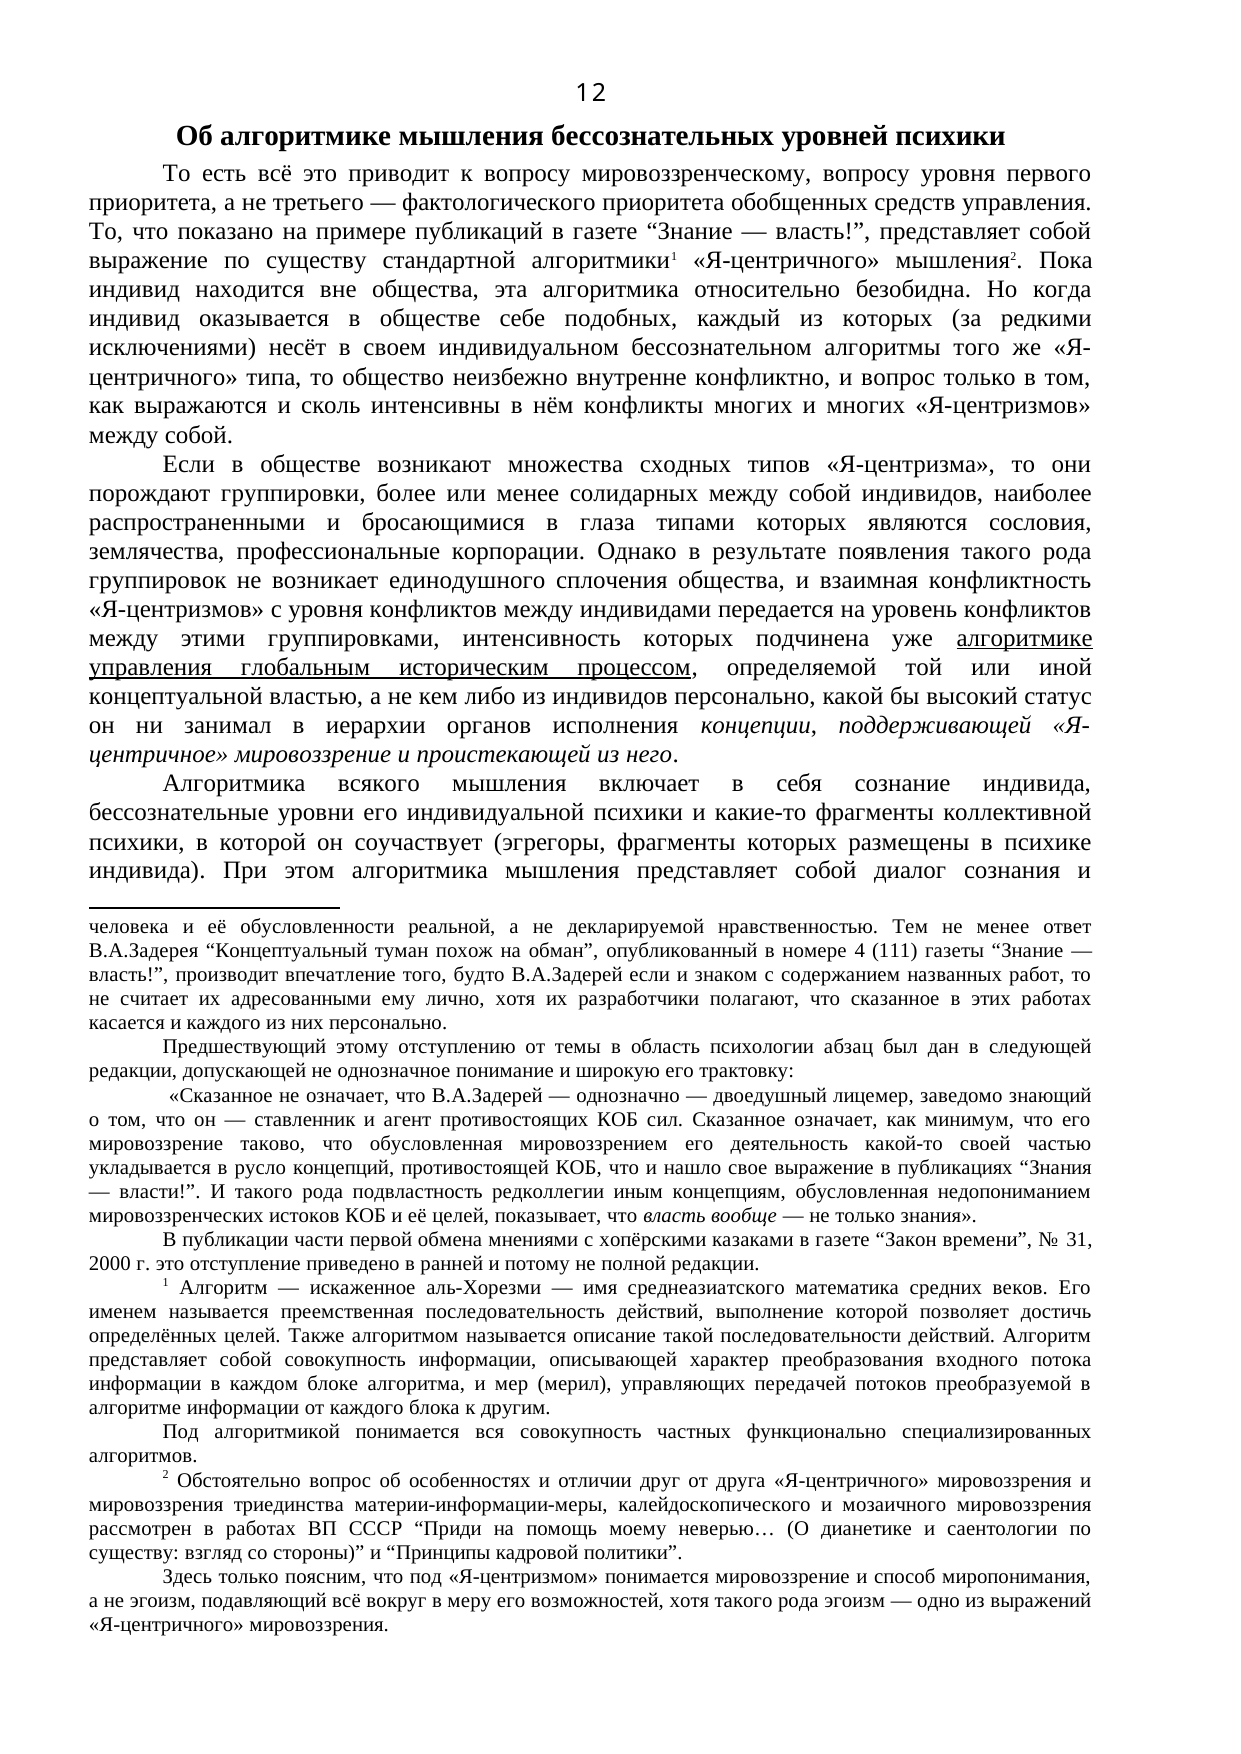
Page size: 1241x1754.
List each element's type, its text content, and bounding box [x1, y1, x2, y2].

subtitle Об алгоритмике мышления бессознательных уровней психики [89, 118, 1092, 152]
text «Сказанное не означает, что В.А.Задерей — однозначно — двоедушный лицемер, заведомо знающий о том, что он — ставленник и агент противостоящих КОБ сил. Сказанное означает, как минимум, что его мировоззрение таково, что обусловленная мировоззрением его деятельность какой-то своей частью укладывается в русло концепций, противостоящей КОБ, что и нашло свое выражение в публикациях “Знания — власти!”. И такого рода подвластность редколлегии иным концепциям, обусловленная недопониманием мировоззренческих истоков КОБ и её целей, показывает, что власть вообще­ — не только знания». [89, 1082, 1092, 1227]
text То есть всё это приводит к вопросу мировоззренческому, вопросу уровня первого приоритета, а не третьего — фактологического приоритета обобщенных средств управления. То, что показано на примере публикаций в газете “Знание — власть!”, представляет собой выражение по существу стандартной алгоритмики «Я-центричного» мышления. Пока индивид находится вне общества, эта алгоритмика относительно безобидна. Но когда индивид оказывается в обществе себе подобных, каждый из которых (за редкими исключениями) несёт в своем индивидуальном бессознательном алгоритмы того же «Я-центричного» типа, то общество неизбежно внутренне конфликтно, и вопрос только в том, как выражаются и сколь интенсивны в нём конфликты многих и многих «Я-центризмов» между собой. [89, 158, 1092, 448]
text Обстоятельно вопрос об особенностях и отличии друг от друга «Я-центричного» мировоззрения и мировоззрения триединства материи-информации-меры, калейдоскопического и мозаичного мировоззрения рассмотрен в работах ВП СССР “Приди на помощь моему неверью… (О дианетике и саентологии по существу: взгляд со стороны)” и “Принципы кадровой политики”. [89, 1467, 1092, 1564]
text В публикации части первой обмена мнениями с хопёрскими казаками в газете “Закон времени”, № 31, 2000 г. это отступление приведено в ранней и потому не полной редакции. [89, 1227, 1092, 1275]
text Предшествующий этому отступлению от темы в область психологии абзац был дан в следующей редакции, допускающей не однозначное понимание и широкую его трактовку: [89, 1034, 1092, 1082]
text Если в обществе возникают множества сходных типов «Я-центризма», то они порождают группировки, более или менее солидарных между собой индивидов, наиболее распространенными и бросающимися в глаза типами которых являются сословия, землячества, профессиональные корпорации. Однако в результате появления такого рода группировок не возникает единодушного сплочения общества, и взаимная конфликтность «Я-центризмов» с уровня конфликтов между индивидами передается на уровень конфликтов между этими группировками, интенсивность которых подчинена уже алгоритмике управления глобальным историческим процессом, определяемой той или иной концептуальной властью, а не кем либо из индивидов персонально, какой бы высокий статус он ни занимал в иерархии органов исполнения концепции, поддерживающей «Я-центричное» мировоззрение и проистекающей из него. [89, 448, 1092, 768]
text человека и её обусловленности реальной, а не декларируемой нравственностью. Тем не менее ответ В.А.Задерея “Концептуальный туман похож на обман”, опубликованный в номере 4 (111) газеты “Знание — власть!”, производит впечатление того, будто В.А.Задерей если и знаком с содержанием названных работ, то не считает их адресованными ему лично, хотя их разработчики полагают, что сказанное в этих работах касается и каждого из них персонально. [89, 914, 1092, 1034]
text Алгоритмика всякого мышления включает в себя сознание индивида, бессознательные уровни его индивидуальной психики и какие-то фрагменты коллективной психики, в которой он соучаствует (эгрегоры, фрагменты которых размещены в психике индивида). При этом алгоритмика мышления представляет собой диалог сознания и [89, 768, 1092, 884]
text Алгоритм — искаженное аль-Хорезми — имя среднеазиатского математика средних веков. Его именем называется преемственная последовательность действий, выполнение которой позволяет достичь определённых целей. Также алгоритмом называется описание такой последовательности действий. Алгоритм представляет собой совокупность информации, описывающей характер преобразования входного потока информации в каждом блоке алгоритма, и мер (мерил), управляющих передачей потоков преобразуемой в алгоритме информации от каждого блока к другим. [89, 1275, 1092, 1419]
text Здесь только поясним, что под «Я-центризмом» понимается мировоззрение и способ миропонимания, а не эгоизм, подавляющий всё вокруг в меру его возможностей, хотя такого рода эгоизм — одно из выражений «Я-центричного» мировоззрения. [89, 1564, 1092, 1636]
text Под алгоритмикой понимается вся совокупность частных функционально специализированных алгоритмов. [89, 1419, 1092, 1467]
